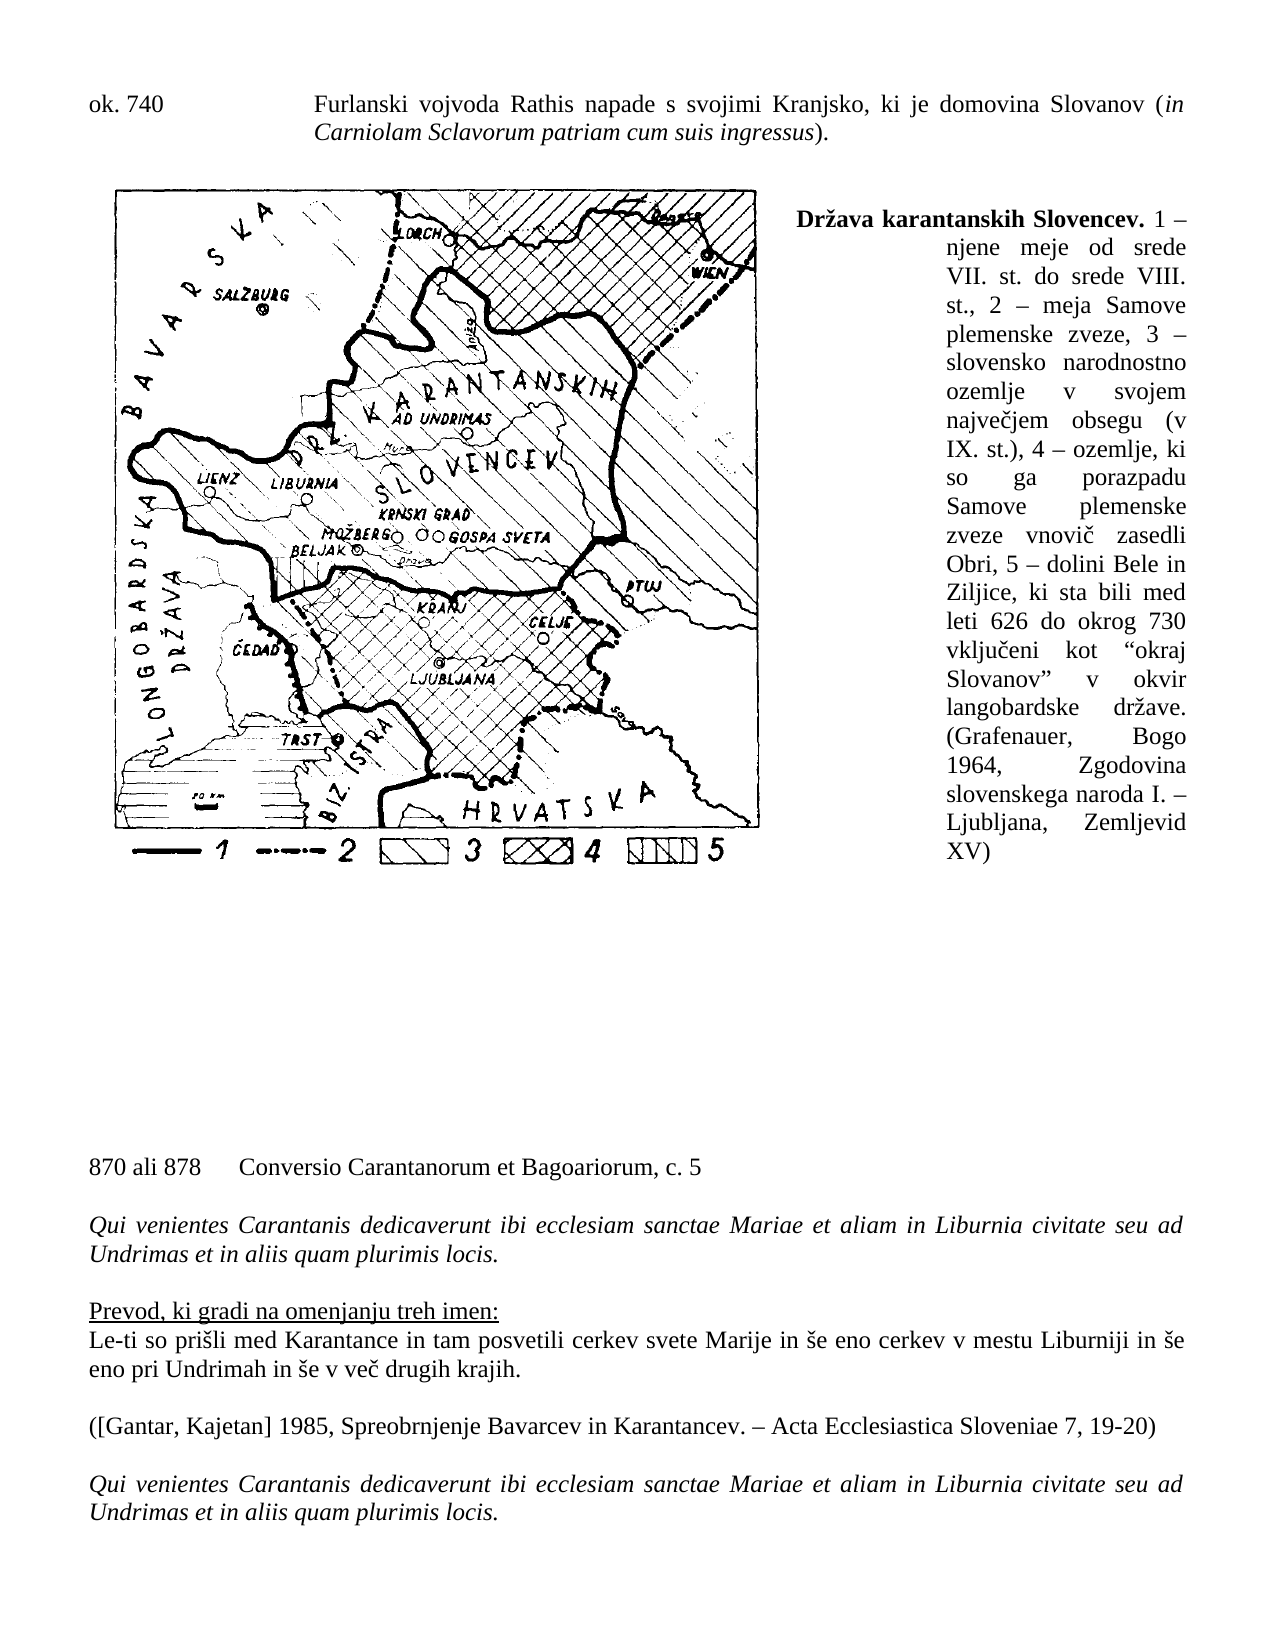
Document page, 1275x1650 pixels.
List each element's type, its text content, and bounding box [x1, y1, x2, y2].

text Qui venientes Carantanis dedicaverunt ibi ecclesiam sanctae Mariae et aliam in Liburnia civitate seu ad Undrimas et in aliis quam plurimis locis. [89, 1210, 1186, 1267]
text Prevod, ki gradi na omenjanju treh imen: [89, 1296, 1186, 1325]
text Qui venientes Carantanis dedicaverunt ibi ecclesiam sanctae Mariae et aliam in Liburnia civitate seu ad Undrimas et in aliis quam plurimis locis. [89, 1469, 1186, 1526]
text ok. 740 Furlanski vojvoda Rathis napade s svojimi Kranjsko, ki je domovina Slovanov (in Carniolam Sclavorum patriam cum suis ingressus). [89, 89, 1186, 146]
text Država karantanskih Slovencev. 1 – njene meje od srede VII. st. do srede VIII. st., 2 – meja Samove plemenske zveze, 3 – slovensko narodnostno ozemlje v svojem največjem obsegu (v IX. st.), 4 – ozemlje, ki so ga porazpadu Samove plemenske zveze vnovič zasedli Obri, 5 – dolini Bele in Ziljice, ki sta bili med leti 626 do okrog 730 vključeni kot “okraj Slovanov” v okvir langobardske države. (Grafenauer, Bogo 1964, Zgodovina slovenskega naroda I. – Ljubljana, Zemljevid XV) [777, 204, 1186, 865]
text 870 ali 878 Conversio Carantanorum et Bagoariorum, c. 5 [89, 1152, 1186, 1181]
text ([Gantar, Kajetan] 1985, Spreobrnjenje Bavarcev in Karantancev. – Acta Ecclesiastica Sloveniae 7, 19-20) [89, 1411, 1186, 1440]
text Le-ti so prišli med Karantance in tam posvetili cerkev svete Marije in še eno cerkev v mestu Liburniji in še eno pri Undrimah in še v več drugih krajih. [89, 1325, 1186, 1382]
picture [90, 176, 776, 882]
